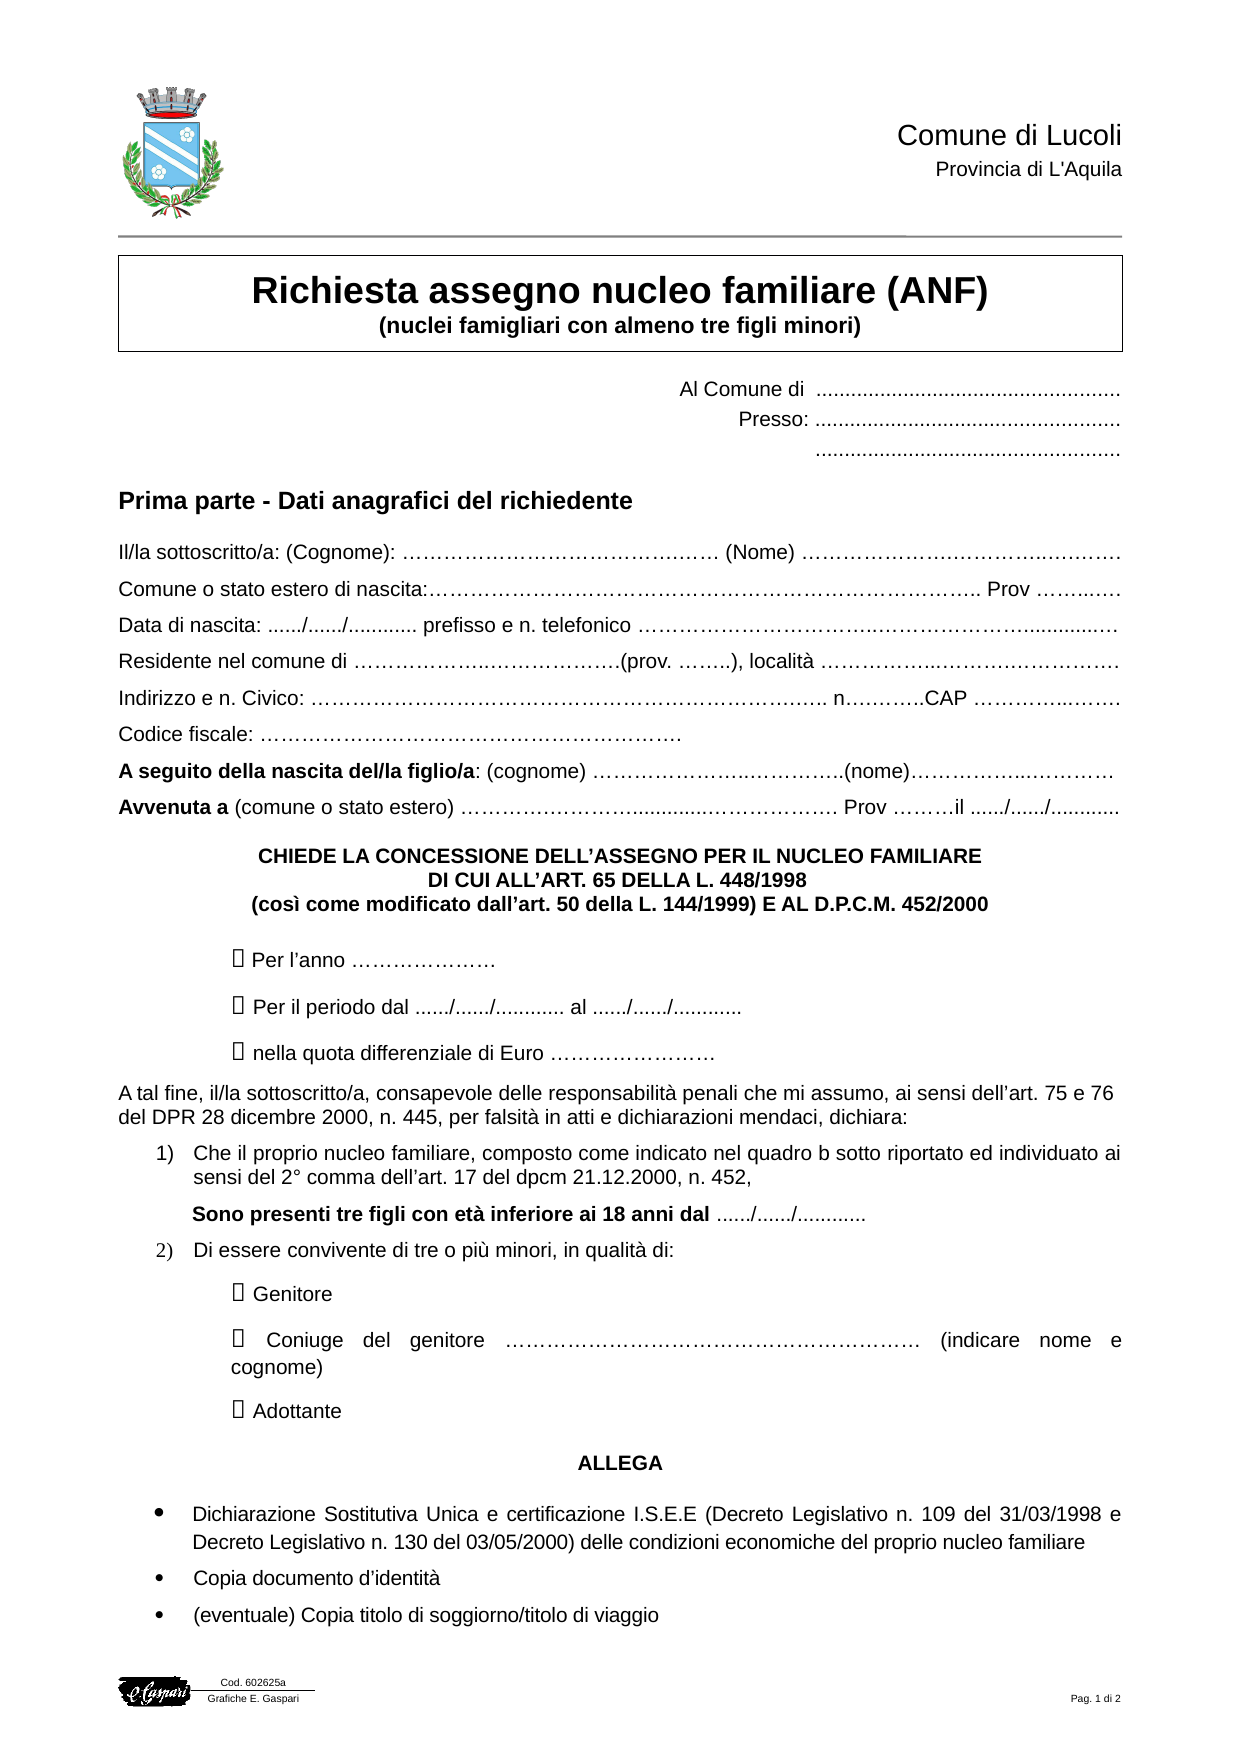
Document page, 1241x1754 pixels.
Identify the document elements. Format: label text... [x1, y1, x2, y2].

subtitle CHIEDE LA CONCESSIONE DELL’ASSEGNO PER IL NUCLEO FAMILIARE [118, 844, 1122, 868]
text Residente nel comune di ………………..……………….(prov. ……..), località ……………...……….……………. [118, 649, 1122, 673]
list Copia documento d’identità [156, 1566, 1122, 1590]
text Sono presenti tre figli con età inferiore ai 18 anni dal ....../....../............ [192, 1201, 1122, 1225]
text Provincia di L'Aquila [224, 157, 1122, 181]
text Comune o stato estero di nascita:…………………………………………………………………….. Prov ……...…. [118, 576, 1122, 600]
text (così come modificato dall’art. 50 della L. 144/1999) E AL D.P.C.M. 452/2000 [118, 892, 1122, 916]
text Presso: [738, 407, 1122, 431]
list Che il proprio nucleo familiare, composto come indicato nel quadro b sotto riportato ed individuato ai sensi del 2° comma dell’art. 17 del dpcm 21.12.2000, n. 452, [156, 1141, 1122, 1189]
text Data di nascita: ....../....../............ prefisso e n. telefonico ……………………………..………………….............… [118, 613, 1122, 637]
list Di essere convivente di tre o più minori, in qualità di: [156, 1238, 1122, 1262]
text Codice fiscale: ……………………………………………………. [118, 722, 1122, 746]
text  Coniuge del genitore …………………………………………………… (indicare nome e cognome) [231, 1321, 1122, 1379]
text  nella quota differenziale di Euro …………………… [231, 1034, 1122, 1068]
list (eventuale) Copia titolo di soggiorno/titolo di viaggio [156, 1603, 1122, 1627]
text A tal fine, il/la sottoscritto/a, consapevole delle responsabilità penali che mi assumo, ai sensi dell’art. 75 e 76 del DPR 28 dicembre 2000, n. 445, per falsità in atti e dichiarazioni mendaci, dichiara: [118, 1081, 1122, 1128]
picture [117, 1675, 191, 1707]
picture [122, 87, 224, 219]
text  Per il periodo dal ....../....../............ al ....../....../............ [231, 987, 1122, 1022]
text Avvenuta a (comune o stato estero) ………….………….............………………. Prov ………il ....../....../............ [118, 795, 1122, 819]
text  Per l’anno ………………… [231, 941, 1122, 975]
text A seguito della nascita del/la figlio/a: (cognome) …………………..…………..(nome)……………...………… [118, 759, 1122, 783]
text Al Comune di [679, 377, 1122, 401]
table_header Richiesta assegno nucleo familiare (ANF) (nuclei famigliari con almeno tre figli minori) [119, 256, 1122, 351]
text Indirizzo e n. Civico: …………………………………………………………….….. n….……..CAP …………...……. [118, 686, 1122, 710]
text Comune di Lucoli [224, 118, 1122, 152]
list Dichiarazione Sostitutiva Unica e certificazione I.S.E.E (Decreto Legislativo n. 109 del 31/03/1998 e Decreto Legislativo n. 130 del 03/05/2000) delle condizioni economiche del proprio nucleo familiare [154, 1502, 1122, 1553]
text ALLEGA [118, 1451, 1122, 1475]
text  Genitore [231, 1274, 1122, 1309]
text Prima parte - Dati anagrafici del richiedente [118, 486, 1122, 515]
text DI CUI ALL’ART. 65 DELLA L. 448/1998 [118, 868, 1122, 892]
text Il/la sottoscritto/a: (Cognome): ………………………………….…… (Nome) ………………….…………..….……. [118, 540, 1122, 564]
text  Adottante [231, 1392, 1122, 1426]
